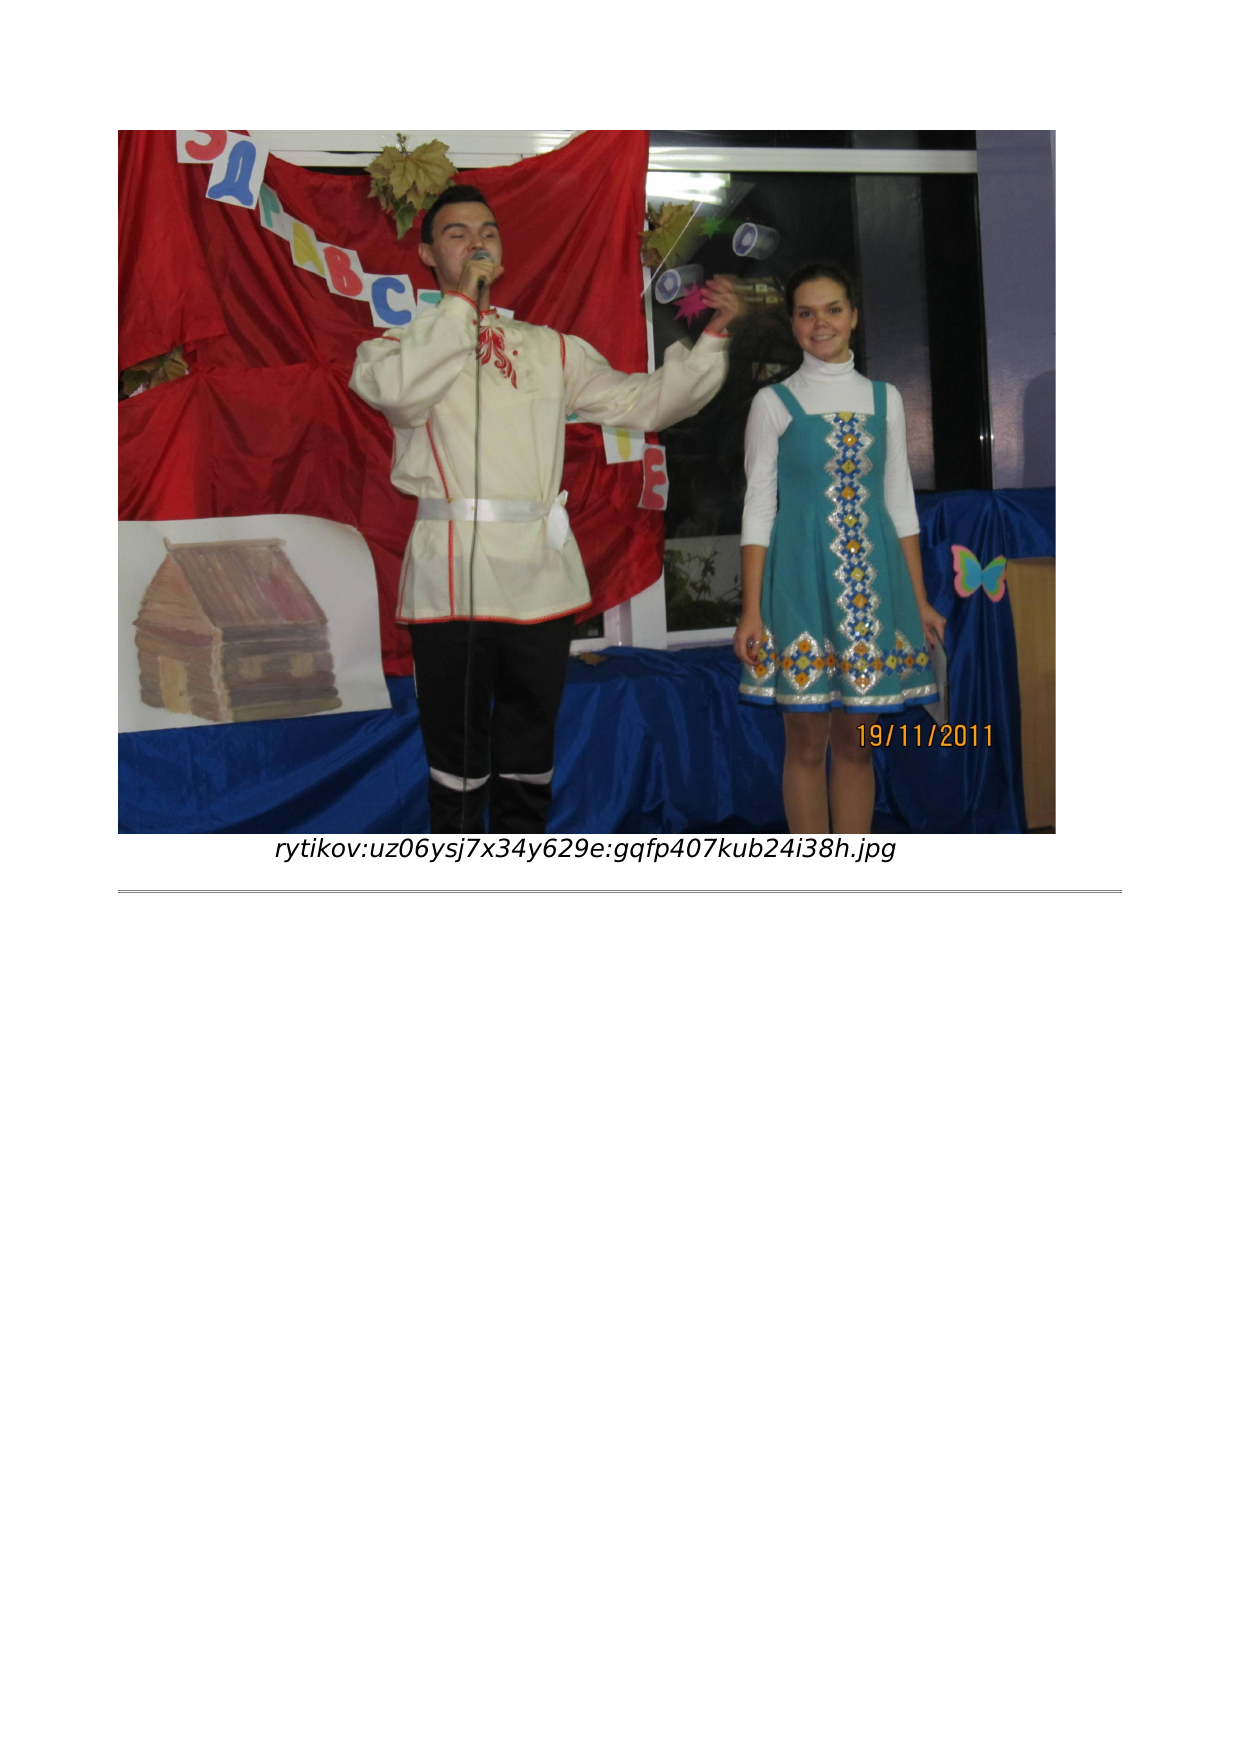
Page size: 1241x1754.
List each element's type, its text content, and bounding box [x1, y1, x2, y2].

text rytikov:uz06ysj7x34y629e:gqfp407kub24i38h.jpg [118, 834, 1056, 863]
picture [118, 130, 1056, 834]
